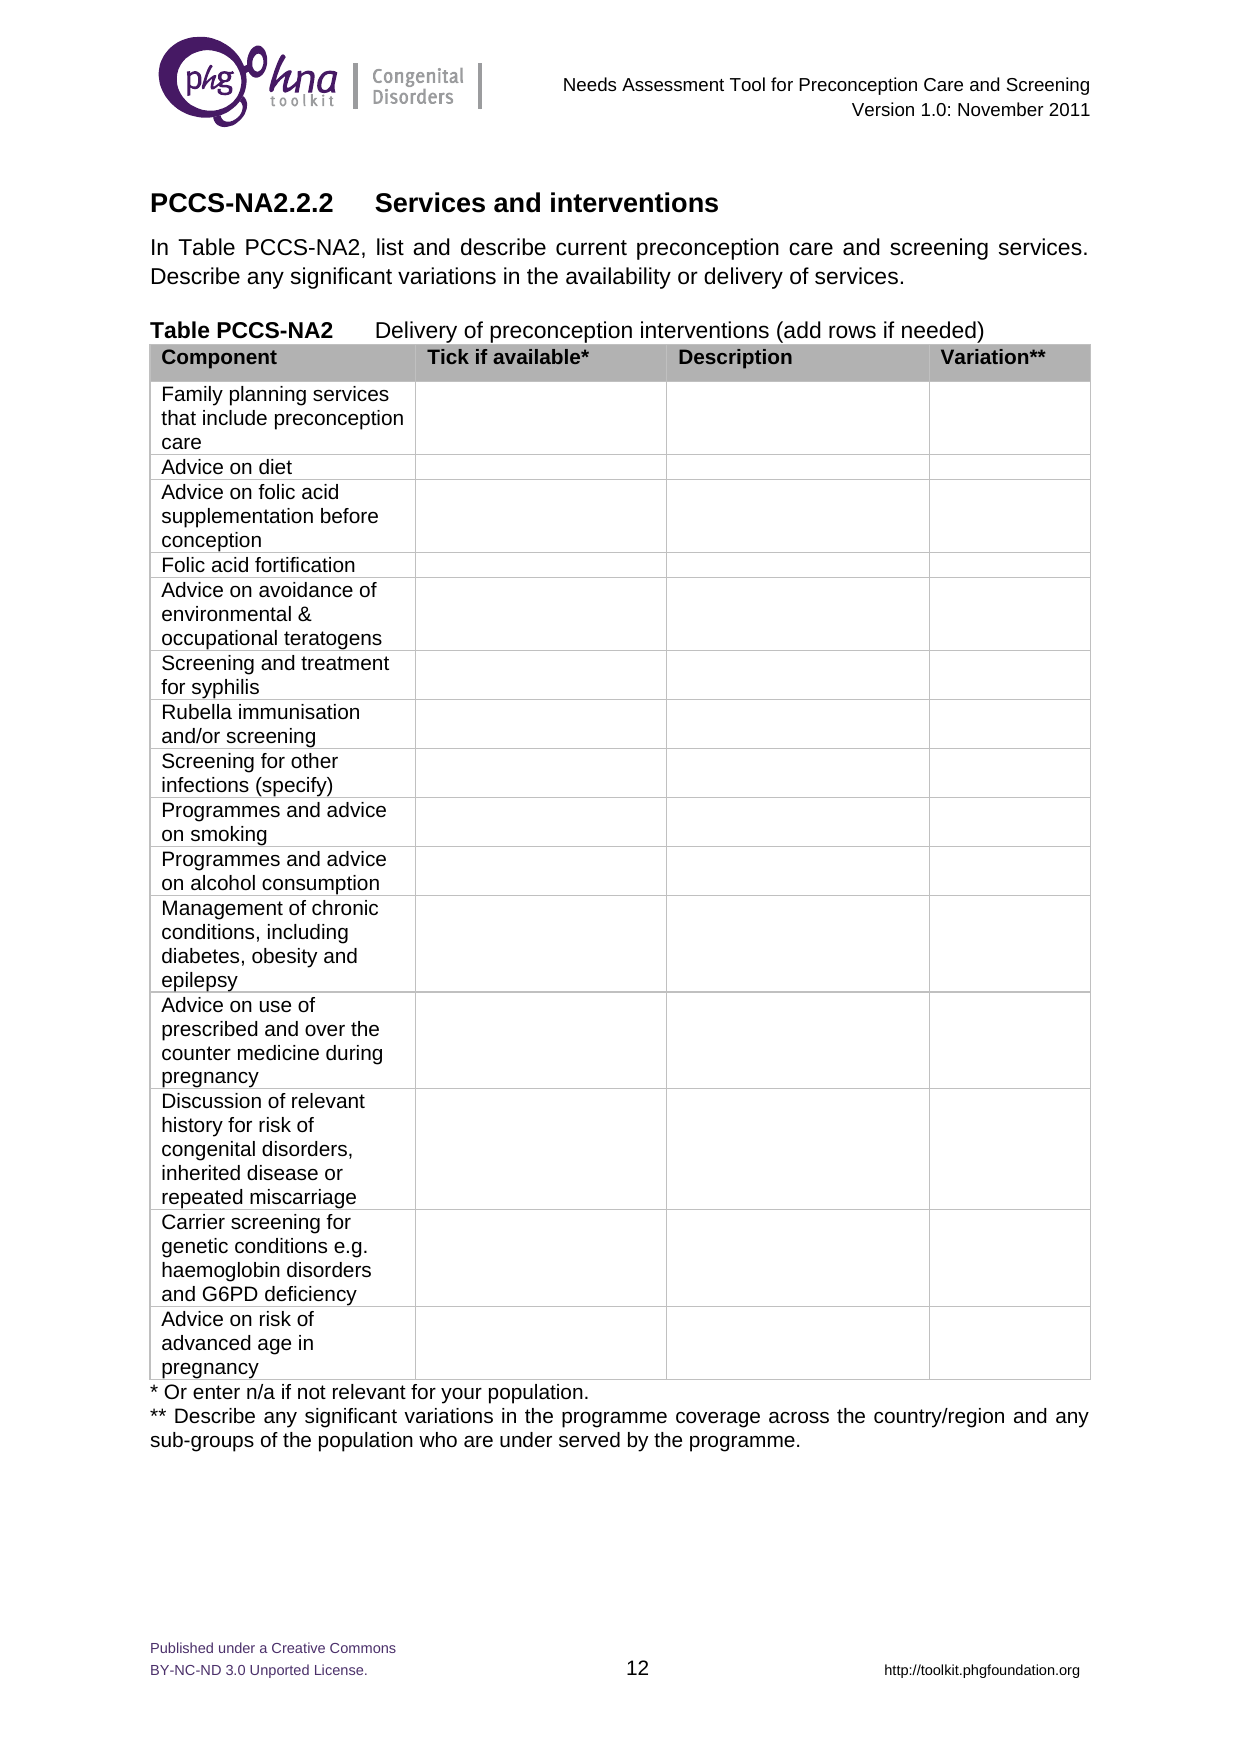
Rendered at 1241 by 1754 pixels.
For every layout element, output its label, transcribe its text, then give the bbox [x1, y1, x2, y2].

table_cell [416, 993, 666, 1088]
table_cell [667, 749, 929, 797]
table_cell [416, 480, 666, 552]
table_cell Rubella immunisation and/or screening [151, 700, 415, 748]
table_cell [930, 1307, 1090, 1379]
table_cell [930, 382, 1090, 454]
table_cell [667, 1307, 929, 1379]
text * Or enter n/a if not relevant for your population. [150, 1380, 1090, 1404]
table_header Variation** [930, 345, 1090, 381]
table_cell Advice on avoidance of environmental & occupational teratogens [151, 578, 415, 650]
table_cell Advice on diet [151, 455, 415, 479]
table_cell Advice on folic acid supplementation before conception [151, 480, 415, 552]
table_cell [930, 847, 1090, 894]
table_cell [667, 847, 929, 894]
table_header Tick if available* [416, 345, 666, 381]
table_cell [667, 553, 929, 577]
table_cell [416, 798, 666, 846]
table_cell [667, 896, 929, 991]
table_cell [930, 798, 1090, 846]
table_cell [416, 847, 666, 894]
text ** Describe any significant variations in the programme coverage across the country/region and any sub-groups of the population who are under served by the programme. [150, 1404, 1090, 1452]
table_cell [416, 700, 666, 748]
table_cell [416, 651, 666, 699]
table_cell [930, 1089, 1090, 1209]
table_cell [667, 1089, 929, 1209]
table_cell [667, 455, 929, 479]
table_cell [930, 651, 1090, 699]
table_cell [667, 578, 929, 650]
table_cell [416, 1307, 666, 1379]
table_cell Folic acid fortification [151, 553, 415, 577]
table_cell [667, 382, 929, 454]
table_cell [667, 651, 929, 699]
table_cell [667, 993, 929, 1088]
table_cell Screening and treatment for syphilis [151, 651, 415, 699]
table_cell Programmes and advice on smoking [151, 798, 415, 846]
table_cell [416, 578, 666, 650]
table_cell [930, 455, 1090, 479]
table_cell Management of chronic conditions, including diabetes, obesity and epilepsy [151, 896, 415, 991]
table_cell [930, 480, 1090, 552]
table_cell [667, 700, 929, 748]
table_cell [416, 553, 666, 577]
table_cell [930, 749, 1090, 797]
table_cell [416, 896, 666, 991]
table_cell [667, 798, 929, 846]
table_cell Discussion of relevant history for risk of congenital disorders, inherited disease or repeated miscarriage [151, 1089, 415, 1209]
table_cell Programmes and advice on alcohol consumption [151, 847, 415, 894]
table_cell [930, 578, 1090, 650]
table_header Component [151, 345, 415, 381]
subtitle Table PCCS-NA2 Delivery of preconception interventions (add rows if needed) [150, 314, 1090, 344]
table_cell [930, 553, 1090, 577]
table_cell Carrier screening for genetic conditions e.g. haemoglobin disorders and G6PD deficiency [151, 1210, 415, 1306]
table_cell [416, 749, 666, 797]
table_cell Family planning services that include preconception care [151, 382, 415, 454]
table_cell Advice on use of prescribed and over the counter medicine during pregnancy [151, 993, 415, 1088]
table_cell [667, 1210, 929, 1306]
table_cell Advice on risk of advanced age in pregnancy [151, 1307, 415, 1379]
table_cell Screening for other infections (specify) [151, 749, 415, 797]
table_cell [416, 382, 666, 454]
table_cell [930, 700, 1090, 748]
table_cell [930, 896, 1090, 991]
table_cell [416, 1089, 666, 1209]
subtitle PCCS-NA2.2.2 Services and interventions [150, 187, 1090, 219]
table_header Description [667, 345, 929, 381]
table_cell [416, 1210, 666, 1306]
table_cell [930, 993, 1090, 1088]
table_cell [930, 1210, 1090, 1306]
text In Table PCCS-NA2, list and describe current preconception care and screening services. Describe any significant variations in the availability or delivery of services. [150, 231, 1090, 289]
table_cell [667, 480, 929, 552]
table_cell [416, 455, 666, 479]
